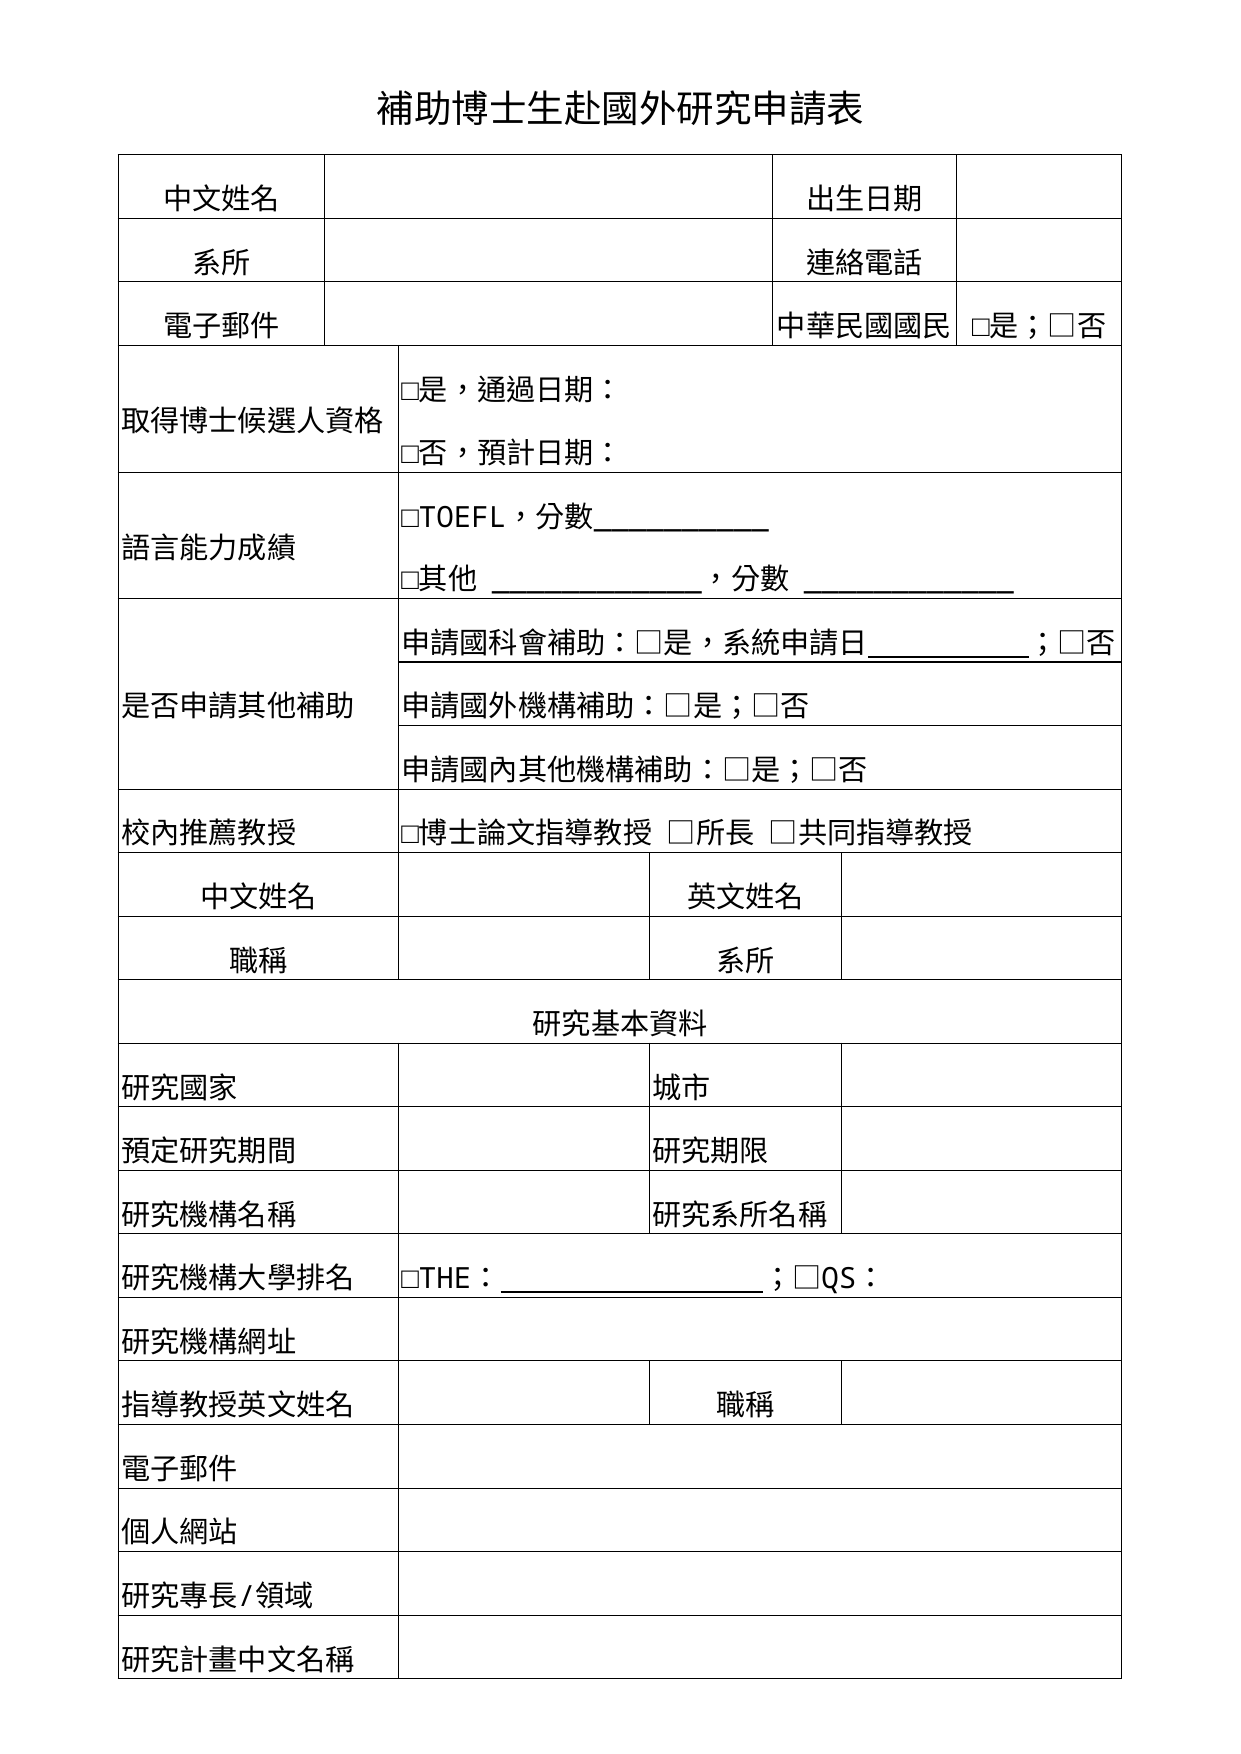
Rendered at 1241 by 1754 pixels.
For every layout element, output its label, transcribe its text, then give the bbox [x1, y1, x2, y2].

table_cell [399, 1489, 1121, 1551]
table_cell [399, 917, 649, 979]
table_cell [842, 917, 1121, 979]
table_cell 取得博士候選人資格 [119, 346, 398, 472]
table_cell 電子郵件 [119, 282, 324, 345]
table_cell 研究計畫中文名稱 [119, 1616, 398, 1678]
table_cell [842, 1171, 1121, 1233]
table_cell 系所 [650, 917, 841, 979]
table_cell □否，預計日期： [399, 408, 1121, 472]
table_cell 研究國家 [119, 1044, 398, 1106]
table_cell [399, 1298, 1121, 1360]
table_cell 系所 [119, 219, 324, 281]
table_cell □是，通過日期： [399, 346, 1121, 408]
table_cell 預定研究期間 [119, 1107, 398, 1170]
table_cell [842, 1044, 1121, 1106]
table_cell 申請國科會補助：□是，系統申請日 ；□否 [399, 599, 1121, 661]
table_cell 語言能力成績 [119, 473, 398, 598]
table_cell [325, 282, 772, 345]
table_cell 城市 [650, 1044, 841, 1106]
table_cell [325, 219, 772, 281]
table_cell □THE： ；□QS： [399, 1234, 1121, 1297]
table_cell 指導教授英文姓名 [119, 1361, 398, 1424]
table_cell 申請國外機構補助：□是；□否 [399, 663, 1121, 725]
table_cell 中文姓名 [119, 853, 398, 916]
table_cell [399, 1616, 1121, 1678]
table_cell 英文姓名 [650, 853, 841, 916]
table_cell 個人網站 [119, 1489, 398, 1551]
table_cell □TOEFL，分數__________ □其他 ____________，分數 ____________ [399, 473, 1121, 598]
table_header [325, 155, 772, 218]
table_header [957, 155, 1121, 218]
table_cell 研究專長/領域 [119, 1552, 398, 1614]
table_cell [399, 853, 649, 916]
table_cell 研究機構大學排名 [119, 1234, 398, 1297]
table_cell 是否申請其他補助 [119, 599, 398, 788]
table_cell [842, 1107, 1121, 1170]
table_cell 申請國內其他機構補助：□是；□否 [399, 726, 1121, 788]
table_cell □博士論文指導教授 □所長 □共同指導教授 [399, 790, 1121, 852]
table_cell 電子郵件 [119, 1425, 398, 1487]
table_cell [957, 219, 1121, 281]
table_cell [842, 853, 1121, 916]
table_cell □是；□否 [957, 282, 1121, 345]
table_cell 研究基本資料 [119, 980, 1121, 1043]
table_cell 研究機構名稱 [119, 1171, 398, 1233]
table_cell 中華民國國民 [773, 282, 956, 345]
text 補助博士生赴國外研究申請表 [118, 64, 1122, 127]
table_cell 研究系所名稱 [650, 1171, 841, 1233]
table_header 出生日期 [773, 155, 956, 218]
table_cell 職稱 [650, 1361, 841, 1424]
table_cell 研究期限 [650, 1107, 841, 1170]
table_cell 研究機構網址 [119, 1298, 398, 1360]
table_cell [399, 1361, 649, 1424]
table_cell [842, 1361, 1121, 1424]
table_cell [399, 1044, 649, 1106]
table_cell 職稱 [119, 917, 398, 979]
table_cell 連絡電話 [773, 219, 956, 281]
table_cell 校內推薦教授 [119, 790, 398, 852]
table_cell [399, 1552, 1121, 1614]
table_cell [399, 1107, 649, 1170]
table_cell [399, 1171, 649, 1233]
table_cell [399, 1425, 1121, 1487]
table_header 中文姓名 [119, 155, 324, 218]
